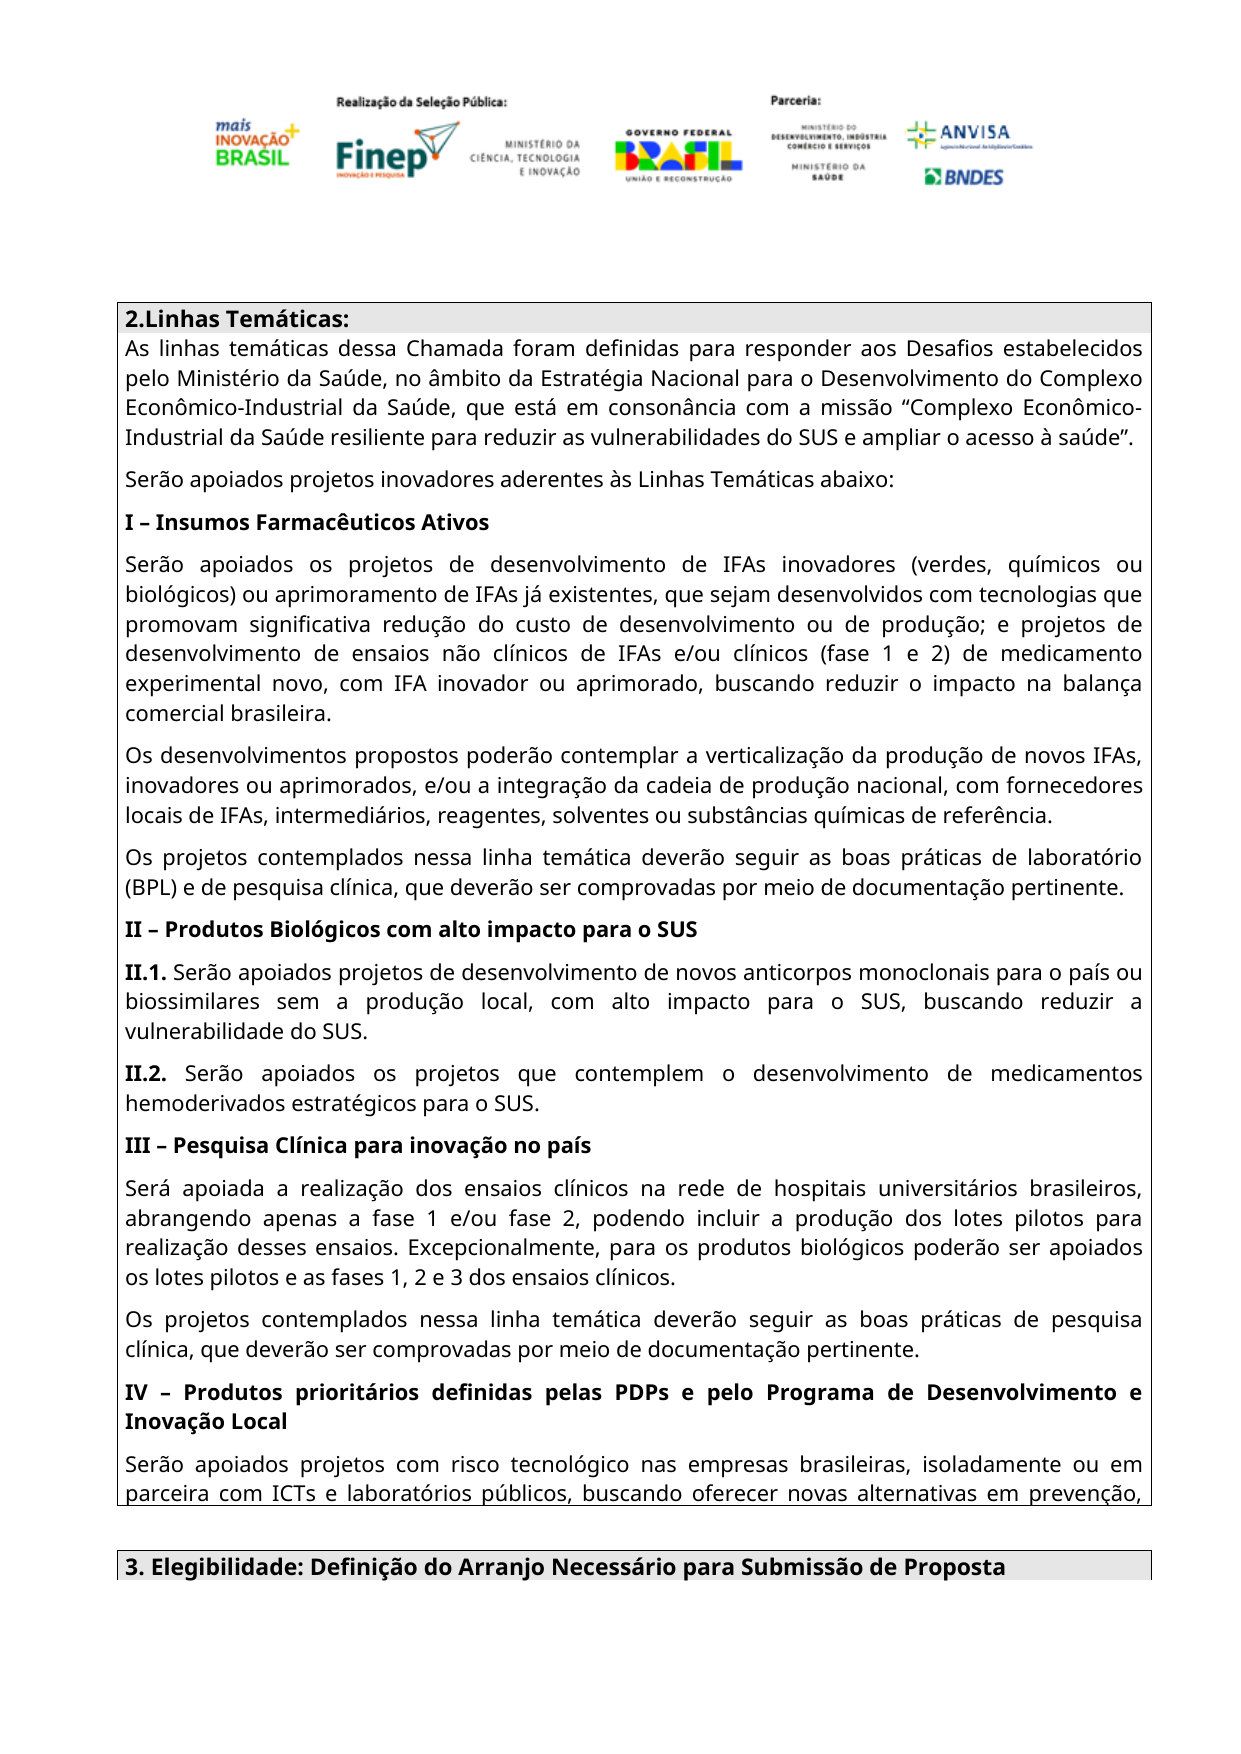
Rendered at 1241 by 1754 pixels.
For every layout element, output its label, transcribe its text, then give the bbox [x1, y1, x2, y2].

table_cell As linhas temáticas dessa Chamada foram definidas para responder aos Desafios estabelecidos pelo Ministério da Saúde, no âmbito da Estratégia Nacional para o Desenvolvimento do Complexo Econômico-Industrial da Saúde, que está em consonância com a missão “Complexo Econômico-Industrial da Saúde resiliente para reduzir as vulnerabilidades do SUS e ampliar o acesso à saúde”. Serão apoiados projetos inovadores aderentes às Linhas Temáticas abaixo: I – Insumos Farmacêuticos Ativos Serão apoiados os projetos de desenvolvimento de IFAs inovadores (verdes, químicos ou biológicos) ou aprimoramento de IFAs já existentes, que sejam desenvolvidos com tecnologias que promovam significativa redução do custo de desenvolvimento ou de produção; e projetos de desenvolvimento de ensaios não clínicos de IFAs e/ou clínicos (fase 1 e 2) de medicamento experimental novo, com IFA inovador ou aprimorado, buscando reduzir o impacto na balança comercial brasileira. Os desenvolvimentos propostos poderão contemplar a verticalização da produção de novos IFAs, inovadores ou aprimorados, e/ou a integração da cadeia de produção nacional, com fornecedores locais de IFAs, intermediários, reagentes, solventes ou substâncias químicas de referência. Os projetos contemplados nessa linha temática deverão seguir as boas práticas de laboratório (BPL) e de pesquisa clínica, que deverão ser comprovadas por meio de documentação pertinente. II – Produtos Biológicos com alto impacto para o SUS II.1. Serão apoiados projetos de desenvolvimento de novos anticorpos monoclonais para o país ou biossimilares sem a produção local, com alto impacto para o SUS, buscando reduzir a vulnerabilidade do SUS. II.2. Serão apoiados os projetos que contemplem o desenvolvimento de medicamentos hemoderivados estratégicos para o SUS. III – Pesquisa Clínica para inovação no país Será apoiada a realização dos ensaios clínicos na rede de hospitais universitários brasileiros, abrangendo apenas a fase 1 e/ou fase 2, podendo incluir a produção dos lotes pilotos para realização desses ensaios. Excepcionalmente, para os produtos biológicos poderão ser apoiados os lotes pilotos e as fases 1, 2 e 3 dos ensaios clínicos. Os projetos contemplados nessa linha temática deverão seguir as boas práticas de pesquisa clínica, que deverão ser comprovadas por meio de documentação pertinente. IV – Produtos prioritários definidas pelas PDPs e pelo Programa de Desenvolvimento e Inovação Local Serão apoiados projetos com risco tecnológico nas empresas brasileiras, isoladamente ou em parceira com ICTs e laboratórios públicos, buscando oferecer novas alternativas em prevenção, diagnóstico e tratamento no âmbito das prioridades do SUS para o Programa de Parcerias para o Desenvolvimento Produtivo, o Programa de Desenvolvimento e Inovação Local e outros Programas estratégicos relacionados à C,T&I estabelecidos pelo Ministério da Saúde, incluindo Doenças Tropicais Negligenciadas e/ou Determinadas Socialmente. [118, 333, 1151, 1505]
table_header 2.Linhas Temáticas: [118, 303, 1151, 333]
table_header 3. Elegibilidade: Definição do Arranjo Necessário para Submissão de Proposta [118, 1551, 1151, 1580]
